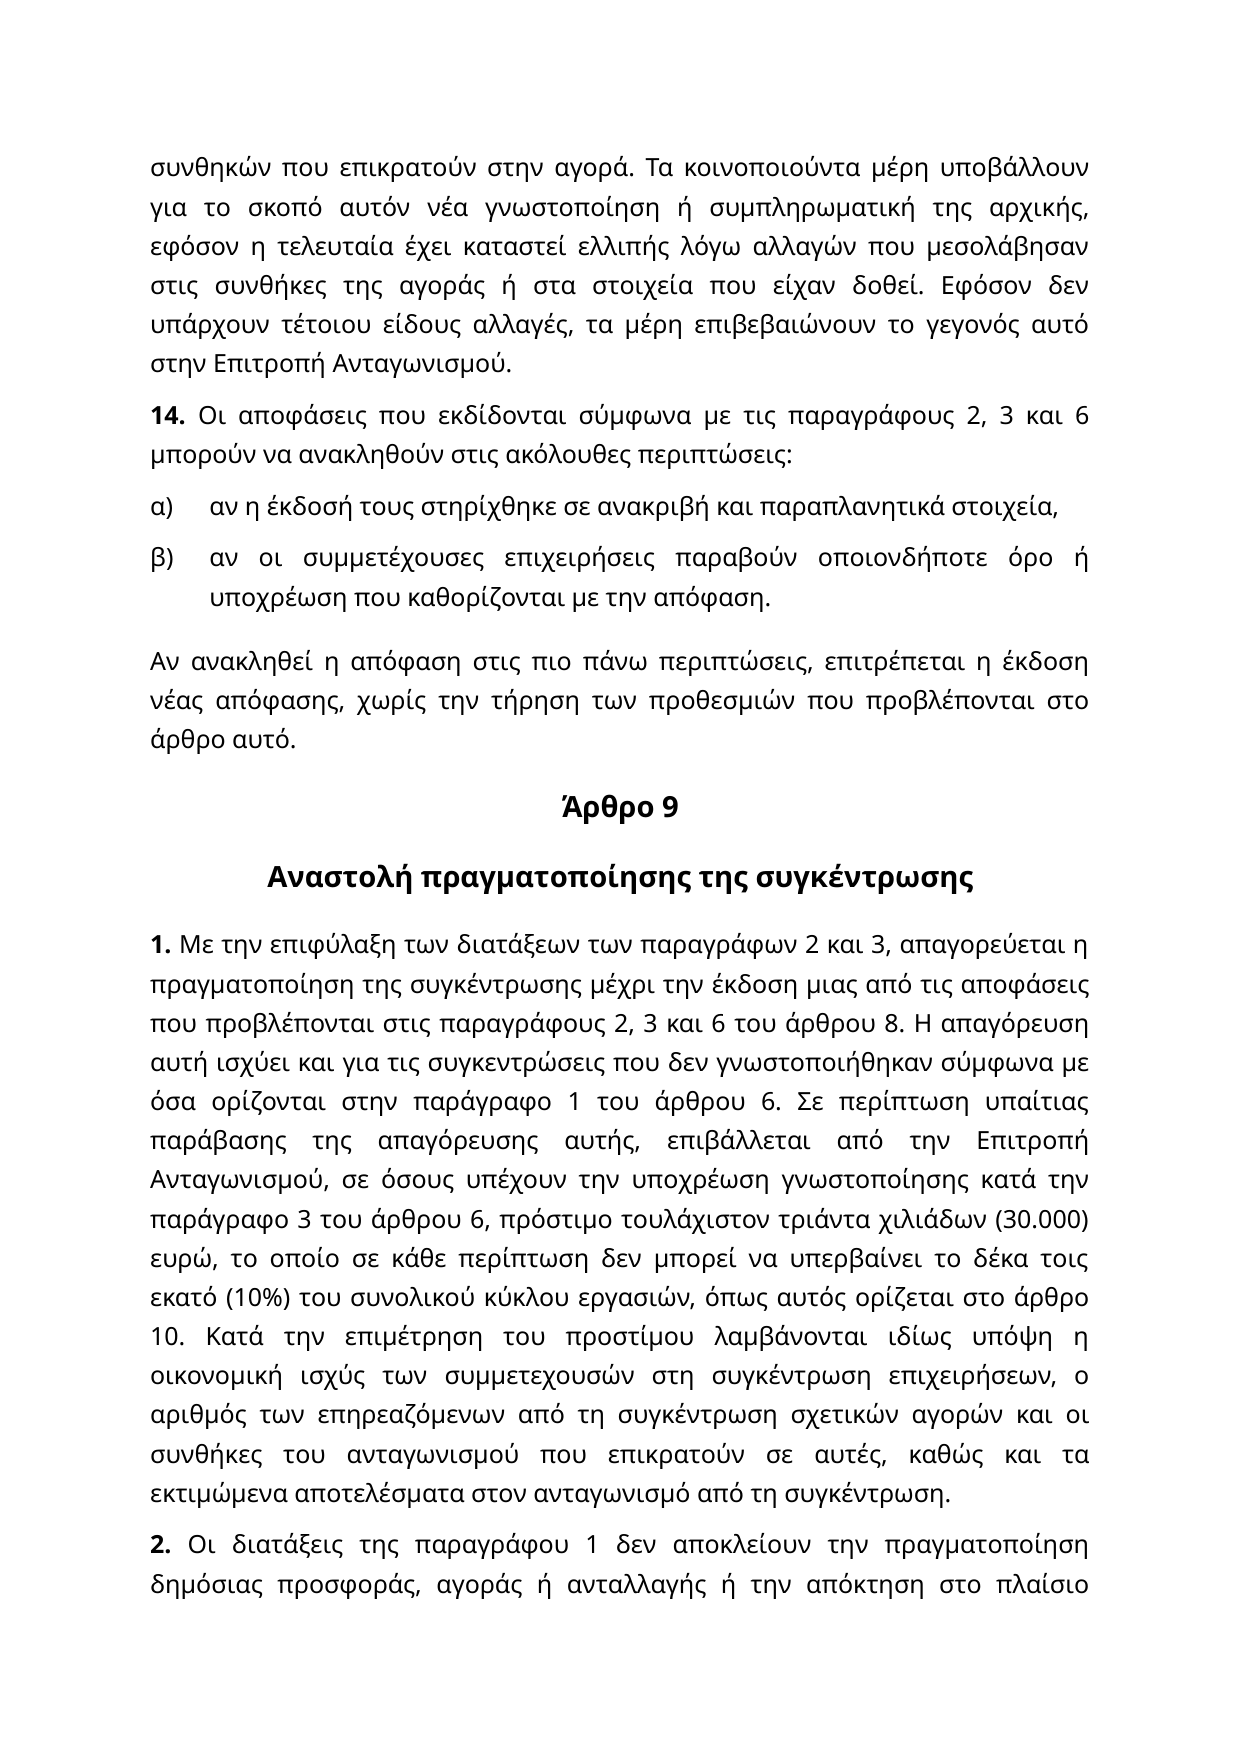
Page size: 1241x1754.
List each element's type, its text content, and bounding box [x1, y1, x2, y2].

text 1. Με την επιφύλαξη των διατάξεων των παραγράφων 2 και 3, απαγορεύεται η πραγματοποίηση της συγκέντρωσης μέχρι την έκδοση μιας από τις αποφάσεις που προβλέπονται στις παραγράφους 2, 3 και 6 του άρθρου 8. Η απαγόρευση αυτή ισχύει και για τις συγκεντρώσεις που δεν γνωστοποιήθηκαν σύμφωνα με όσα ορίζονται στην παράγραφο 1 του άρθρου 6. Σε περίπτωση υπαίτιας παράβασης της απαγόρευσης αυτής, επιβάλλεται από την Επιτροπή Ανταγωνισμού, σε όσους υπέχουν την υποχρέωση γνωστοποίησης κατά την παράγραφο 3 του άρθρου 6, πρόστιμο τουλάχιστον τριάντα χιλιάδων (30.000) ευρώ, το οποίο σε κάθε περίπτωση δεν μπορεί να υπερβαίνει το δέκα τοις εκατό (10%) του συνολικού κύκλου εργασιών, όπως αυτός ορίζεται στο άρθρο 10. Κατά την επιμέτρηση του προστίμου λαμβάνονται ιδίως υπόψη η οικονομική ισχύς των συμμετεχουσών στη συγκέντρωση επιχειρήσεων, ο αριθμός των επηρεαζόμενων από τη συγκέντρωση σχετικών αγορών και οι συνθήκες του ανταγωνισμού που επικρατούν σε αυτές, καθώς και τα εκτιμώμενα αποτελέσματα στον ανταγωνισμό από τη συγκέντρωση. [150, 927, 1090, 1509]
subtitle Άρθρο 9 [150, 786, 1090, 826]
subtitle Αναστολή πραγματοποίησης της συγκέντρωσης [150, 856, 1090, 896]
list α) αν η έκδοσή τους στηρίχθηκε σε ανακριβή και παραπλανητικά στοιχεία, [150, 488, 1090, 522]
text 2. Οι διατάξεις της παραγράφου 1 δεν αποκλείουν την πραγματοποίηση δημόσιας προσφοράς, αγοράς ή ανταλλαγής ή την απόκτηση στο πλαίσιο [150, 1527, 1090, 1600]
text συνθηκών που επικρατούν στην αγορά. Τα κοινοποιούντα μέρη υποβάλλουν για το σκοπό αυτόν νέα γνωστοποίηση ή συμπληρωματική της αρχικής, εφόσον η τελευταία έχει καταστεί ελλιπής λόγω αλλαγών που μεσολάβησαν στις συνθήκες της αγοράς ή στα στοιχεία που είχαν δοθεί. Εφόσον δεν υπάρχουν τέτοιου είδους αλλαγές, τα μέρη επιβεβαιώνουν το γεγονός αυτό στην Επιτροπή Ανταγωνισμού. [150, 150, 1090, 380]
text 14. Οι αποφάσεις που εκδίδονται σύμφωνα με τις παραγράφους 2, 3 και 6 μπορούν να ανακληθούν στις ακόλουθες περιπτώσεις: [150, 397, 1090, 471]
list β) αν οι συμμετέχουσες επιχειρήσεις παραβούν οποιονδήποτε όρο ή υποχρέωση που καθορίζονται με την απόφαση. [150, 540, 1090, 613]
text Αν ανακληθεί η απόφαση στις πιο πάνω περιπτώσεις, επιτρέπεται η έκδοση νέας απόφασης, χωρίς την τήρηση των προθεσμιών που προβλέπονται στο άρθρο αυτό. [150, 643, 1090, 756]
